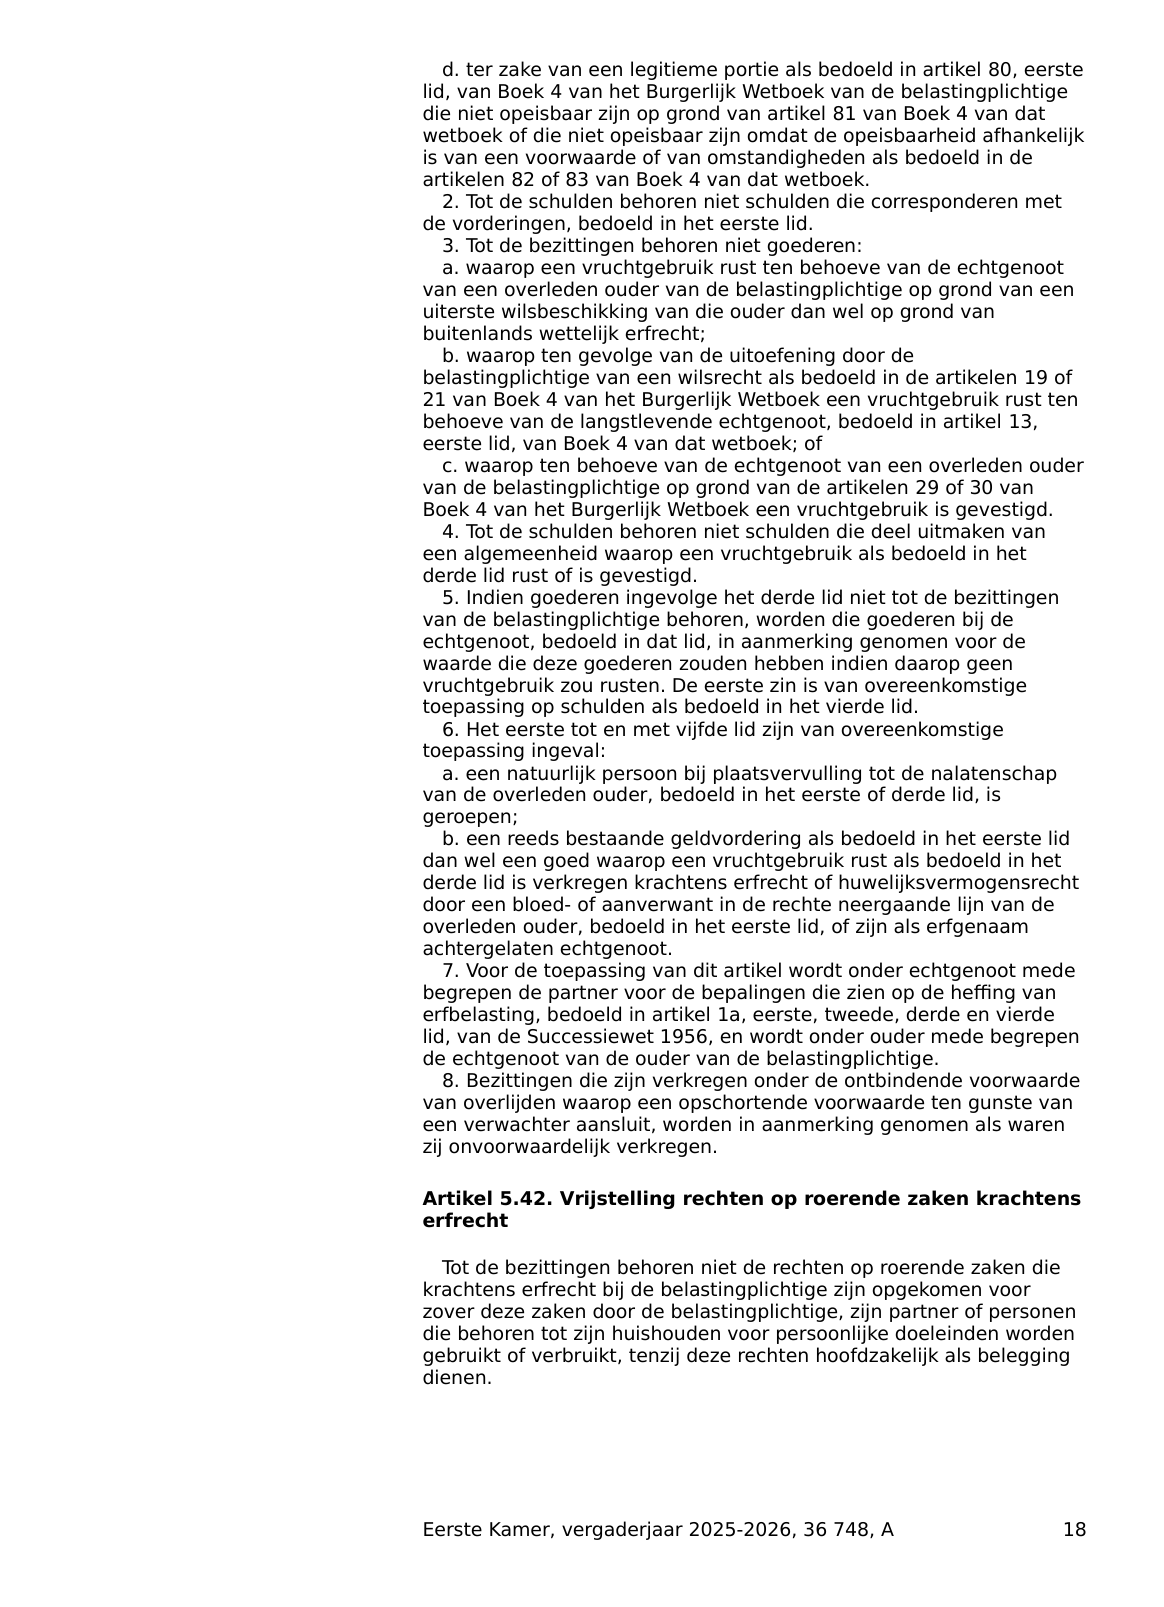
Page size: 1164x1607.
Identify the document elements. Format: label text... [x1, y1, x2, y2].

text a. waarop een vruchtgebruik rust ten behoeve van de echtgenoot van een overleden ouder van de belastingplichtige op grond van een uiterste wilsbeschikking van die ouder dan wel op grond van buitenlands wettelijk erfrecht; [422, 257, 1087, 345]
text 3. Tot de bezittingen behoren niet goederen: [422, 235, 1087, 257]
text b. waarop ten gevolge van de uitoefening door de belastingplichtige van een wilsrecht als bedoeld in de artikelen 19 of 21 van Boek 4 van het Burgerlijk Wetboek een vruchtgebruik rust ten behoeve van de langstlevende echtgenoot, bedoeld in artikel 13, eerste lid, van Boek 4 van dat wetboek; of [422, 345, 1087, 455]
text c. waarop ten behoeve van de echtgenoot van een overleden ouder van de belastingplichtige op grond van de artikelen 29 of 30 van Boek 4 van het Burgerlijk Wetboek een vruchtgebruik is gevestigd. [422, 455, 1087, 521]
text a. een natuurlijk persoon bij plaatsvervulling tot de nalatenschap van de overleden ouder, bedoeld in het eerste of derde lid, is geroepen; [422, 762, 1087, 828]
text 5. Indien goederen ingevolge het derde lid niet tot de bezittingen van de belastingplichtige behoren, worden die goederen bij de echtgenoot, bedoeld in dat lid, in aanmerking genomen voor de waarde die deze goederen zouden hebben indien daarop geen vruchtgebruik zou rusten. De eerste zin is van overeenkomstige toepassing op schulden als bedoeld in het vierde lid. [422, 587, 1087, 718]
text 6. Het eerste tot en met vijfde lid zijn van overeenkomstige toepassing ingeval: [422, 718, 1087, 762]
text 2. Tot de schulden behoren niet schulden die corresponderen met de vorderingen, bedoeld in het eerste lid. [422, 191, 1087, 235]
text d. ter zake van een legitieme portie als bedoeld in artikel 80, eerste lid, van Boek 4 van het Burgerlijk Wetboek van de belastingplichtige die niet opeisbaar zijn op grond van artikel 81 van Boek 4 van dat wetboek of die niet opeisbaar zijn omdat de opeisbaarheid afhankelijk is van een voorwaarde of van omstandigheden als bedoeld in de artikelen 82 of 83 van Boek 4 van dat wetboek. [422, 59, 1087, 191]
text b. een reeds bestaande geldvordering als bedoeld in het eerste lid dan wel een goed waarop een vruchtgebruik rust als bedoeld in het derde lid is verkregen krachtens erfrecht of huwelijksvermogensrecht door een bloed- of aanverwant in de rechte neergaande lijn van de overleden ouder, bedoeld in het eerste lid, of zijn als erfgenaam achtergelaten echtgenoot. [422, 828, 1087, 960]
subtitle Artikel 5.42. Vrijstelling rechten op roerende zaken krachtens erfrecht [422, 1188, 1087, 1232]
text 8. Bezittingen die zijn verkregen onder de ontbindende voorwaarde van overlijden waarop een opschortende voorwaarde ten gunste van een verwachter aansluit, worden in aanmerking genomen als waren zij onvoorwaardelijk verkregen. [422, 1070, 1087, 1158]
text 4. Tot de schulden behoren niet schulden die deel uitmaken van een algemeenheid waarop een vruchtgebruik als bedoeld in het derde lid rust of is gevestigd. [422, 521, 1087, 587]
text Tot de bezittingen behoren niet de rechten op roerende zaken die krachtens erfrecht bij de belastingplichtige zijn opgekomen voor zover deze zaken door de belastingplichtige, zijn partner of personen die behoren tot zijn huishouden voor persoonlijke doeleinden worden gebruikt of verbruikt, tenzij deze rechten hoofdzakelijk als belegging dienen. [422, 1257, 1087, 1389]
text 7. Voor de toepassing van dit artikel wordt onder echtgenoot mede begrepen de partner voor de bepalingen die zien op de heffing van erfbelasting, bedoeld in artikel 1a, eerste, tweede, derde en vierde lid, van de Successiewet 1956, en wordt onder ouder mede begrepen de echtgenoot van de ouder van de belastingplichtige. [422, 960, 1087, 1070]
